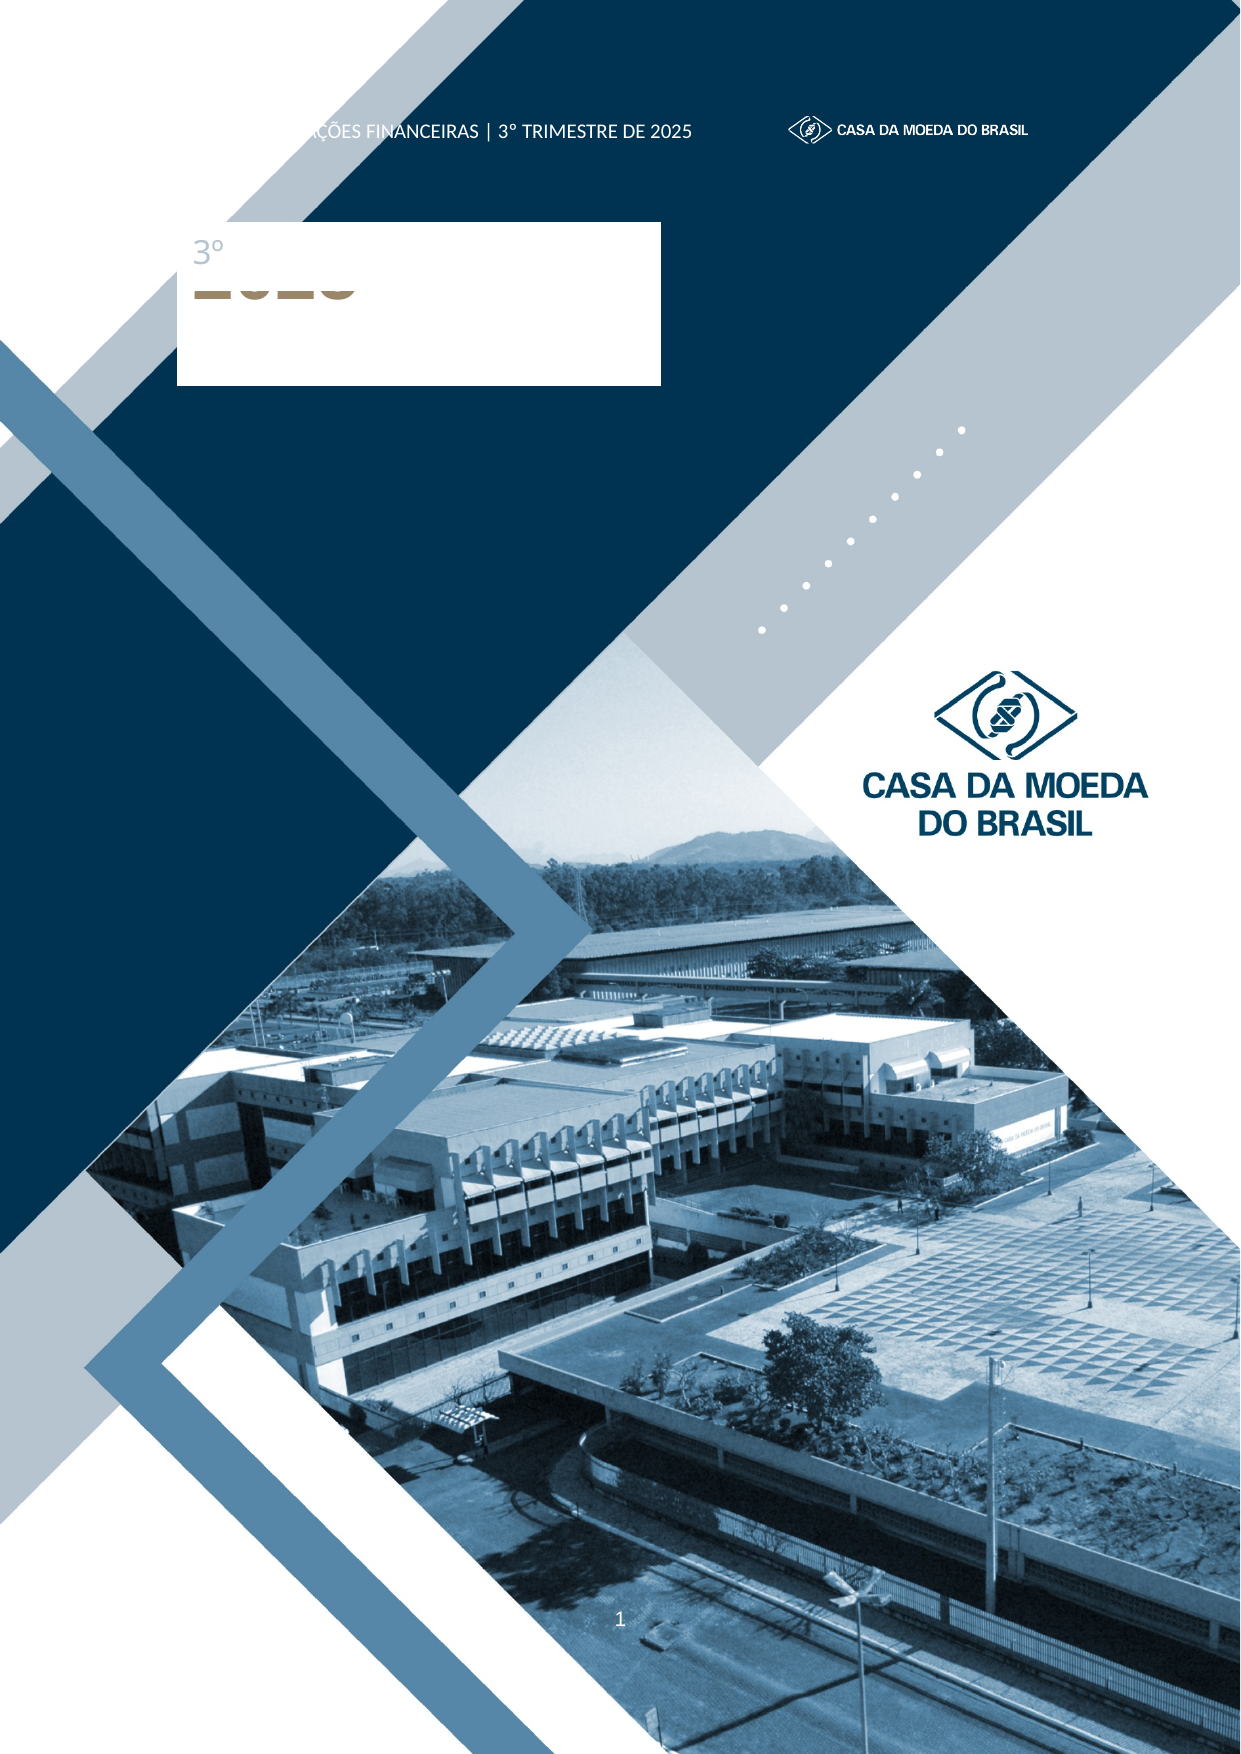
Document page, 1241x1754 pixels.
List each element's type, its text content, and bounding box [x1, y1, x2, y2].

text Financeiras [192, 304, 646, 366]
text 2025 [192, 291, 385, 315]
text 3º TRIMESTRE [192, 229, 407, 284]
text Demonstrações [422, 229, 646, 291]
